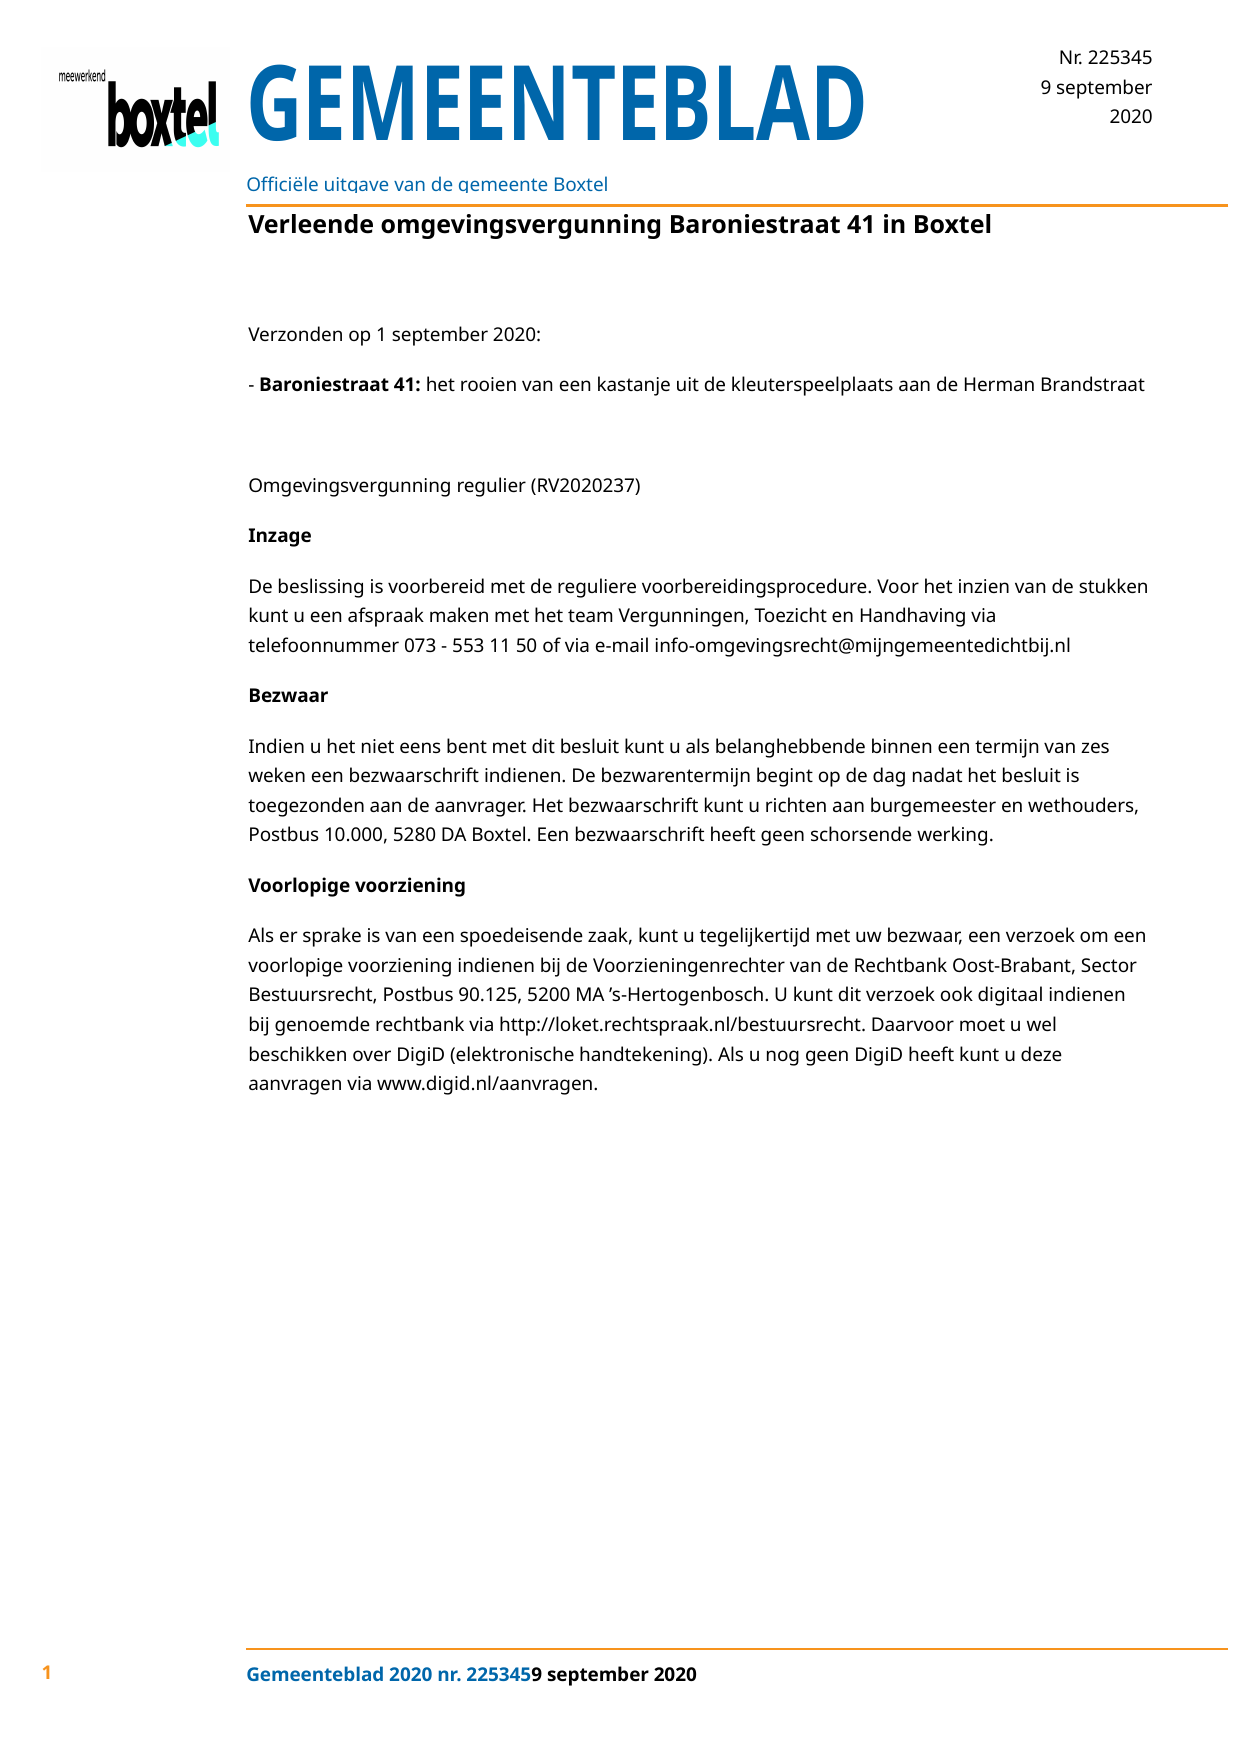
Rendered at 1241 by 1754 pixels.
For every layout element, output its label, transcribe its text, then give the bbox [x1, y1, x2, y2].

text De beslissing is voorbereid met de reguliere voorbereidingsprocedure. Voor het inzien van de stukken kunt u een afspraak maken met het team Vergunningen, Toezicht en Handhaving via telefoonnummer 073 - 553 11 50 of via e-mail info-omgevingsrecht@mijngemeentedichtbij.nl [248, 573, 1152, 658]
text Inzage [248, 522, 1152, 548]
picture [41, 47, 231, 172]
text Als er sprake is van een spoedeisende zaak, kunt u tegelijkertijd met uw bezwaar, een verzoek om een voorlopige voorziening indienen bij de Voorzieningenrechter van de Rechtbank Oost-Brabant, Sector Bestuursrecht, Postbus 90.125, 5200 MA ’s-Hertogenbosch. U kunt dit verzoek ook digitaal indienen bij genoemde rechtbank via http://loket.rechtspraak.nl/bestuursrecht. Daarvoor moet u wel beschikken over DigiD (elektronische handtekening). Als u nog geen DigiD heeft kunt u deze aanvragen via www.digid.nl/aanvragen. [248, 922, 1152, 1096]
text Bezwaar [248, 682, 1152, 708]
text Verleende omgevingsvergunning Baroniestraat 41 in Boxtel [248, 207, 1152, 241]
text - Baroniestraat 41: het rooien van een kastanje uit de kleuterspeelplaats aan de Herman Brandstraat [248, 371, 1152, 397]
text Omgevingsvergunning regulier (RV2020237) [248, 472, 1152, 498]
text Indien u het niet eens bent met dit besluit kunt u als belanghebbende binnen een termijn van zes weken een bezwaarschrift indienen. De bezwarentermijn begint op de dag nadat het besluit is toegezonden aan de aanvrager. Het bezwaarschrift kunt u richten aan burgemeester en wethouders, Postbus 10.000, 5280 DA Boxtel. Een bezwaarschrift heeft geen schorsende werking. [248, 733, 1152, 847]
text Verzonden op 1 september 2020: [248, 321, 1152, 346]
text Voorlopige voorziening [248, 872, 1152, 898]
